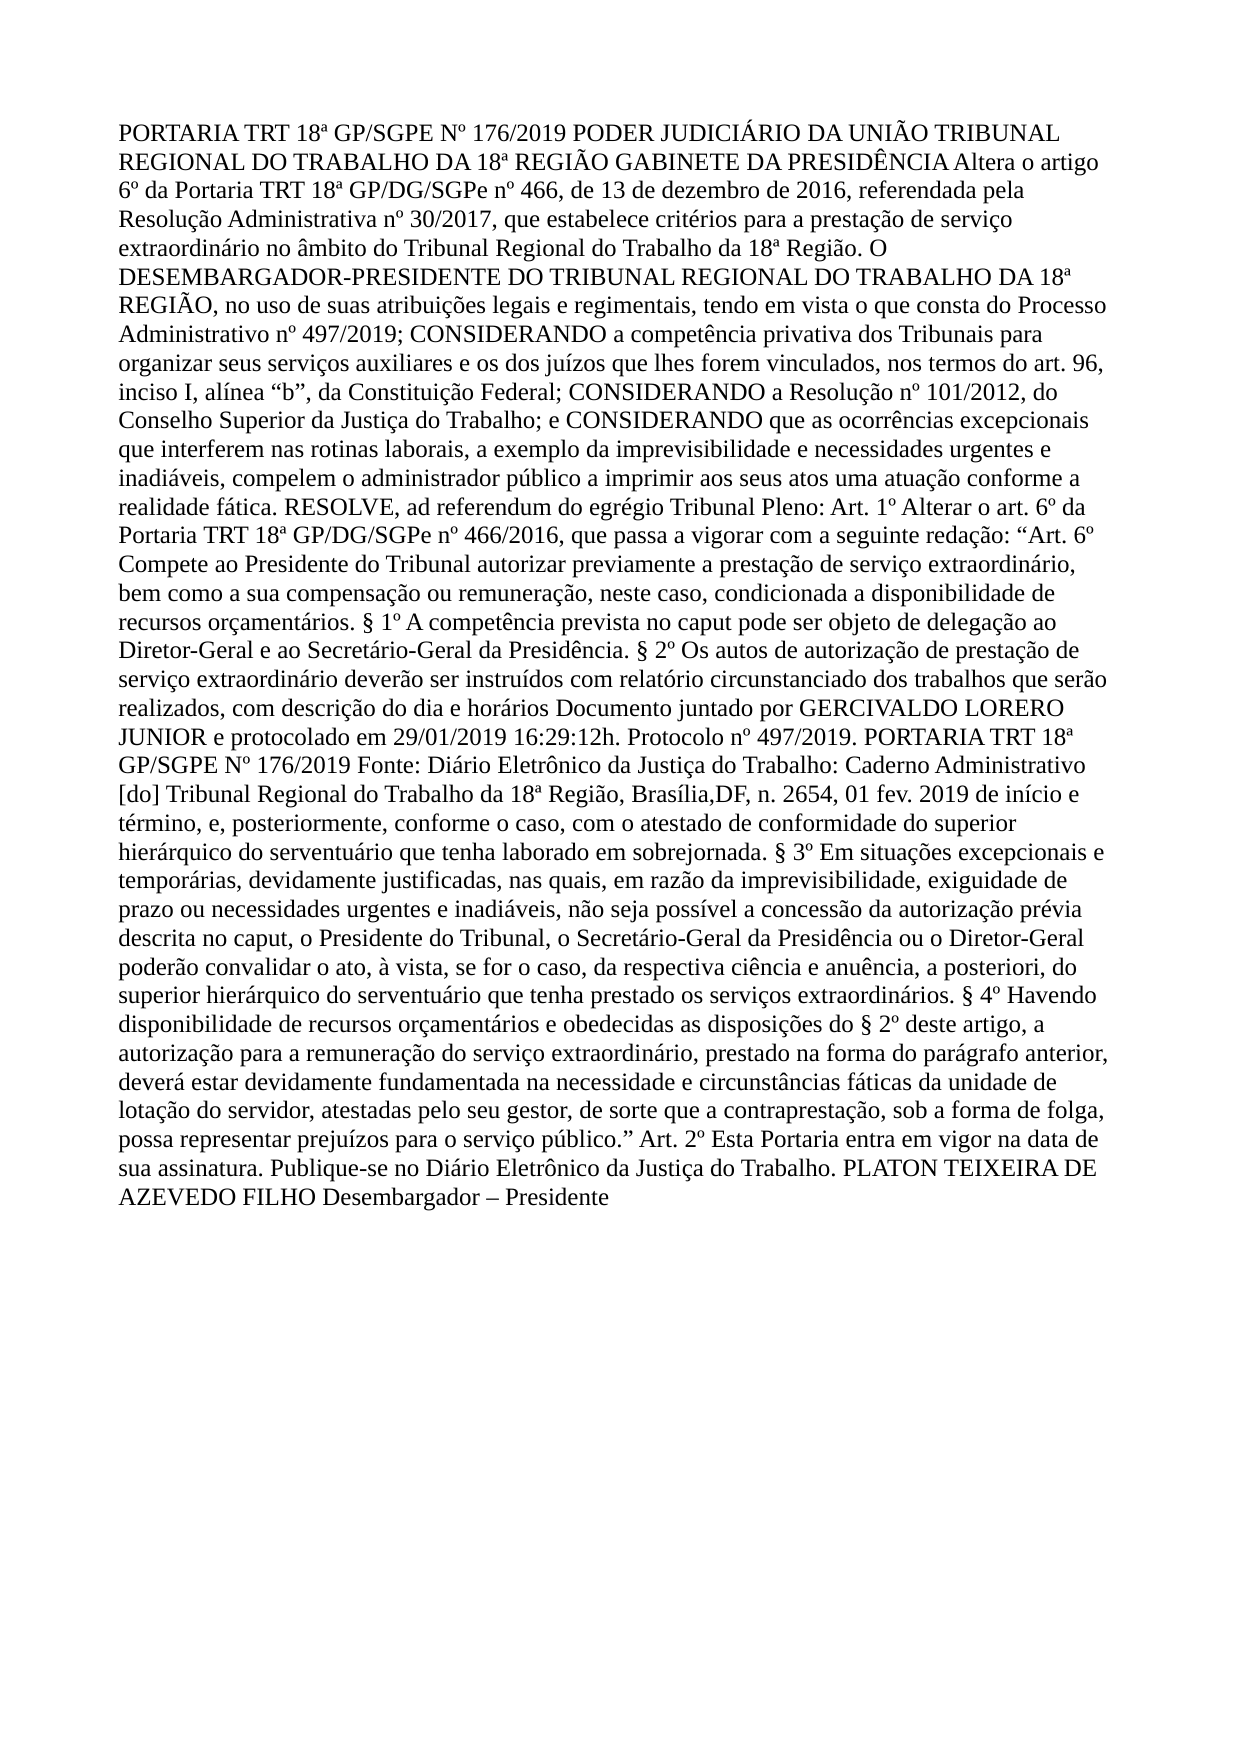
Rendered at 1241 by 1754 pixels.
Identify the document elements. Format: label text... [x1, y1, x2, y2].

text PORTARIA TRT 18ª GP/SGPE Nº 176/2019 PODER JUDICIÁRIO DA UNIÃO TRIBUNAL REGIONAL DO TRABALHO DA 18ª REGIÃO GABINETE DA PRESIDÊNCIA Altera o artigo 6º da Portaria TRT 18ª GP/DG/SGPe nº 466, de 13 de dezembro de 2016, referendada pela Resolução Administrativa nº 30/2017, que estabelece critérios para a prestação de serviço extraordinário no âmbito do Tribunal Regional do Trabalho da 18ª Região. O DESEMBARGADOR-PRESIDENTE DO TRIBUNAL REGIONAL DO TRABALHO DA 18ª REGIÃO, no uso de suas atribuições legais e regimentais, tendo em vista o que consta do Processo Administrativo nº 497/2019; CONSIDERANDO a competência privativa dos Tribunais para organizar seus serviços auxiliares e os dos juízos que lhes forem vinculados, nos termos do art. 96, inciso I, alínea “b”, da Constituição Federal; CONSIDERANDO a Resolução nº 101/2012, do Conselho Superior da Justiça do Trabalho; e CONSIDERANDO que as ocorrências excepcionais que interferem nas rotinas laborais, a exemplo da imprevisibilidade e necessidades urgentes e inadiáveis, compelem o administrador público a imprimir aos seus atos uma atuação conforme a realidade fática. RESOLVE, ad referendum do egrégio Tribunal Pleno: Art. 1º Alterar o art. 6º da Portaria TRT 18ª GP/DG/SGPe nº 466/2016, que passa a vigorar com a seguinte redação: “Art. 6º Compete ao Presidente do Tribunal autorizar previamente a prestação de serviço extraordinário, bem como a sua compensação ou remuneração, neste caso, condicionada a disponibilidade de recursos orçamentários. § 1º A competência prevista no caput pode ser objeto de delegação ao Diretor-Geral e ao Secretário-Geral da Presidência. § 2º Os autos de autorização de prestação de serviço extraordinário deverão ser instruídos com relatório circunstanciado dos trabalhos que serão realizados, com descrição do dia e horários Documento juntado por GERCIVALDO LORERO JUNIOR e protocolado em 29/01/2019 16:29:12h. Protocolo nº 497/2019. PORTARIA TRT 18ª GP/SGPE Nº 176/2019 Fonte: Diário Eletrônico da Justiça do Trabalho: Caderno Administrativo [do] Tribunal Regional do Trabalho da 18ª Região, Brasília,DF, n. 2654, 01 fev. 2019 de início e término, e, posteriormente, conforme o caso, com o atestado de conformidade do superior hierárquico do serventuário que tenha laborado em sobrejornada. § 3º Em situações excepcionais e temporárias, devidamente justificadas, nas quais, em razão da imprevisibilidade, exiguidade de prazo ou necessidades urgentes e inadiáveis, não seja possível a concessão da autorização prévia descrita no caput, o Presidente do Tribunal, o Secretário-Geral da Presidência ou o Diretor-Geral poderão convalidar o ato, à vista, se for o caso, da respectiva ciência e anuência, a posteriori, do superior hierárquico do serventuário que tenha prestado os serviços extraordinários. § 4º Havendo disponibilidade de recursos orçamentários e obedecidas as disposições do § 2º deste artigo, a autorização para a remuneração do serviço extraordinário, prestado na forma do parágrafo anterior, deverá estar devidamente fundamentada na necessidade e circunstâncias fáticas da unidade de lotação do servidor, atestadas pelo seu gestor, de sorte que a contraprestação, sob a forma de folga, possa representar prejuízos para o serviço público.” Art. 2º Esta Portaria entra em vigor na data de sua assinatura. Publique-se no Diário Eletrônico da Justiça do Trabalho. PLATON TEIXEIRA DE AZEVEDO FILHO Desembargador – Presidente [118, 118, 1122, 1211]
